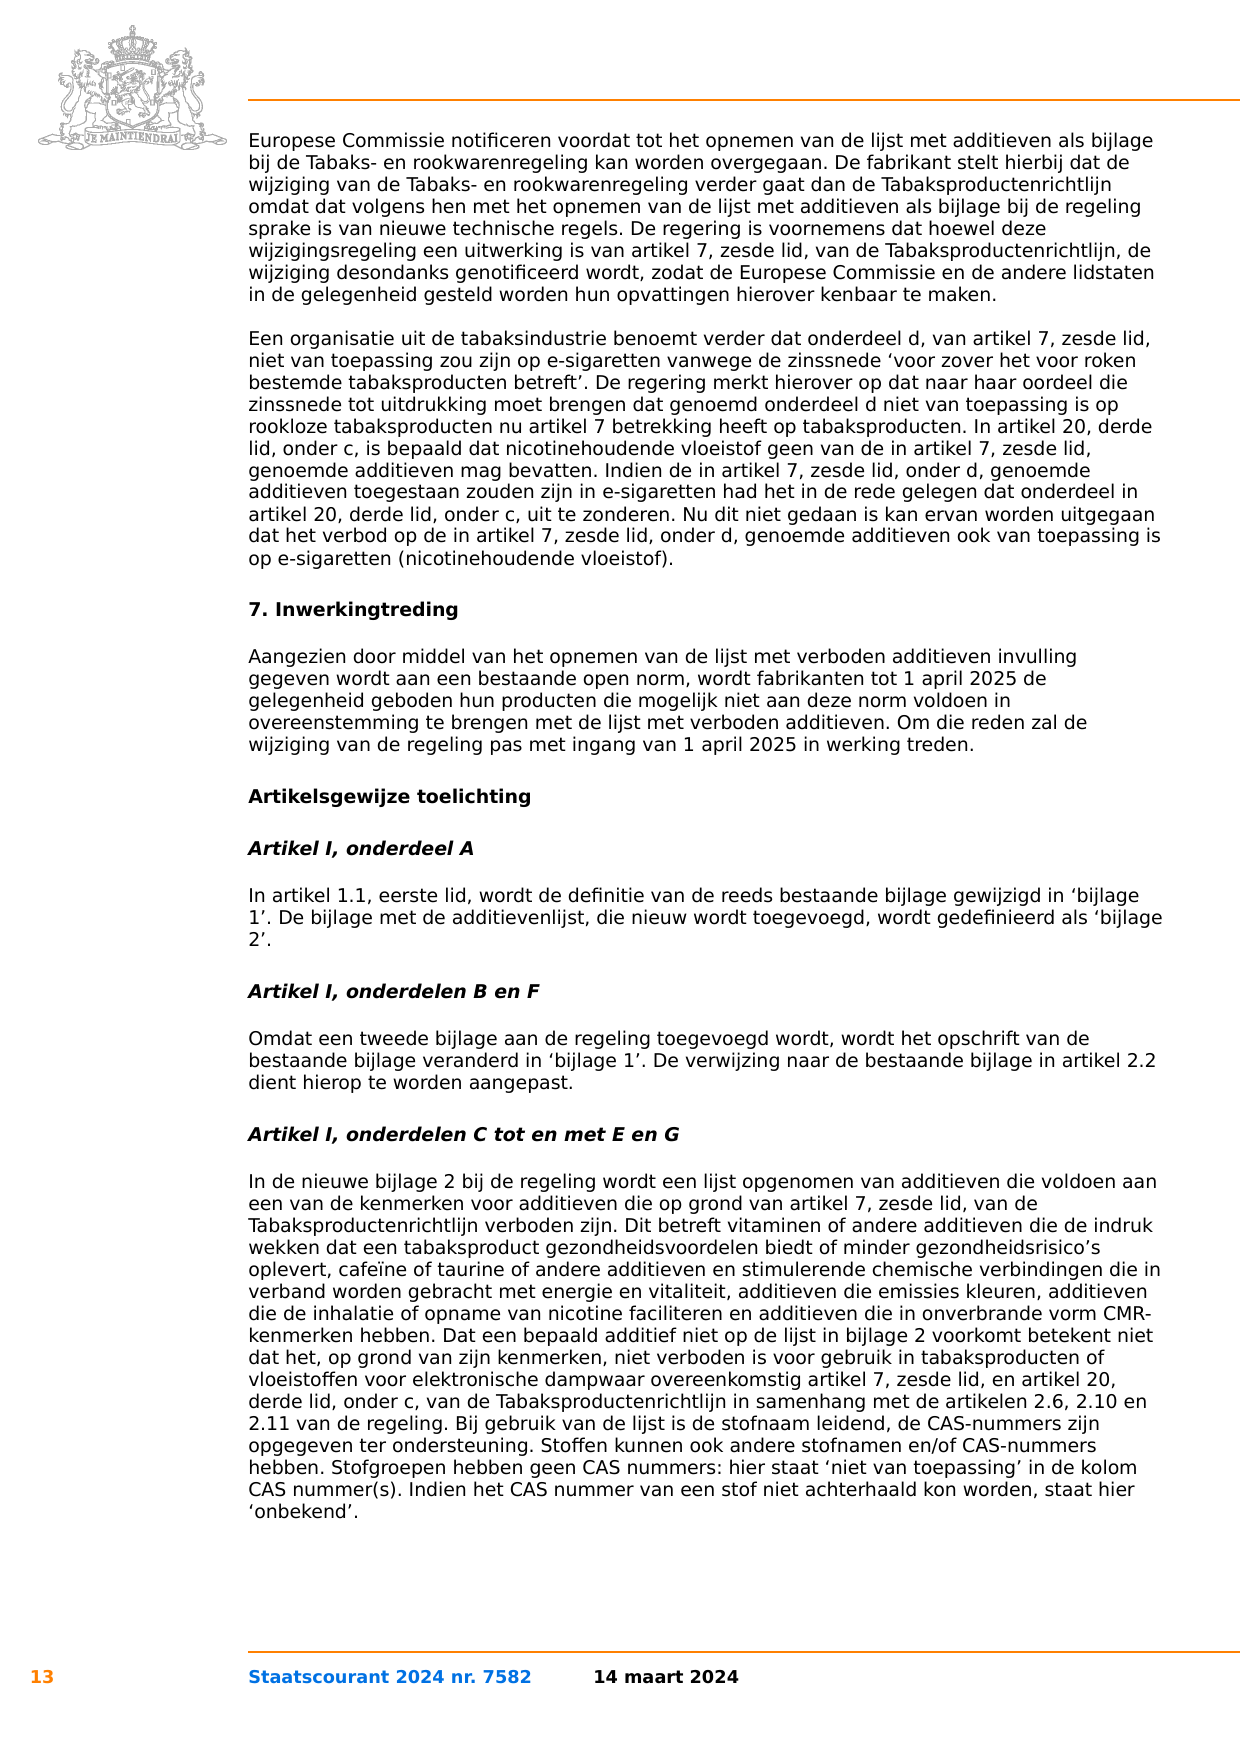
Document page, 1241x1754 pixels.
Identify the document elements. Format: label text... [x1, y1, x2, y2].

subtitle Artikelsgewijze toelichting [248, 786, 1163, 808]
text Europese Commissie notificeren voordat tot het opnemen van de lijst met additieven als bijlage bij de Tabaks- en rookwarenregeling kan worden overgegaan. De fabrikant stelt hierbij dat de wijziging van de Tabaks- en rookwarenregeling verder gaat dan de Tabaksproductenrichtlijn omdat dat volgens hen met het opnemen van de lijst met additieven als bijlage bij de regeling sprake is van nieuwe technische regels. De regering is voornemens dat hoewel deze wijzigingsregeling een uitwerking is van artikel 7, zesde lid, van de Tabaksproductenrichtlijn, de wijziging desondanks genotificeerd wordt, zodat de Europese Commissie en de andere lidstaten in de gelegenheid gesteld worden hun opvattingen hierover kenbaar te maken. [248, 130, 1163, 306]
subtitle Artikel I, onderdeel A [248, 838, 1163, 860]
picture [38, 25, 227, 150]
subtitle Artikel I, onderdelen B en F [248, 981, 1163, 1003]
text Aangezien door middel van het opnemen van de lijst met verboden additieven invulling gegeven wordt aan een bestaande open norm, wordt fabrikanten tot 1 april 2025 de gelegenheid geboden hun producten die mogelijk niet aan deze norm voldoen in overeenstemming te brengen met de lijst met verboden additieven. Om die reden zal de wijziging van de regeling pas met ingang van 1 april 2025 in werking treden. [248, 646, 1163, 756]
text Omdat een tweede bijlage aan de regeling toegevoegd wordt, wordt het opschrift van de bestaande bijlage veranderd in ‘bijlage 1’. De verwijzing naar de bestaande bijlage in artikel 2.2 dient hierop te worden aangepast. [248, 1028, 1163, 1094]
text Een organisatie uit de tabaksindustrie benoemt verder dat onderdeel d, van artikel 7, zesde lid, niet van toepassing zou zijn op e-sigaretten vanwege de zinssnede ‘voor zover het voor roken bestemde tabaksproducten betreft’. De regering merkt hierover op dat naar haar oordeel die zinssnede tot uitdrukking moet brengen dat genoemd onderdeel d niet van toepassing is op rookloze tabaksproducten nu artikel 7 betrekking heeft op tabaksproducten. In artikel 20, derde lid, onder c, is bepaald dat nicotinehoudende vloeistof geen van de in artikel 7, zesde lid, genoemde additieven mag bevatten. Indien de in artikel 7, zesde lid, onder d, genoemde additieven toegestaan zouden zijn in e-sigaretten had het in de rede gelegen dat onderdeel in artikel 20, derde lid, onder c, uit te zonderen. Nu dit niet gedaan is kan ervan worden uitgegaan dat het verbod op de in artikel 7, zesde lid, onder d, genoemde additieven ook van toepassing is op e-sigaretten (nicotinehoudende vloeistof). [248, 328, 1163, 569]
text In artikel 1.1, eerste lid, wordt de definitie van de reeds bestaande bijlage gewijzigd in ‘bijlage 1’. De bijlage met de additievenlijst, die nieuw wordt toegevoegd, wordt gedefinieerd als ‘bijlage 2’. [248, 885, 1163, 951]
subtitle Artikel I, onderdelen C tot en met E en G [248, 1124, 1163, 1146]
subtitle 7. Inwerkingtreding [248, 599, 1163, 621]
text In de nieuwe bijlage 2 bij de regeling wordt een lijst opgenomen van additieven die voldoen aan een van de kenmerken voor additieven die op grond van artikel 7, zesde lid, van de Tabaksproductenrichtlijn verboden zijn. Dit betreft vitaminen of andere additieven die de indruk wekken dat een tabaksproduct gezondheidsvoordelen biedt of minder gezondheidsrisico’s oplevert, cafeïne of taurine of andere additieven en stimulerende chemische verbindingen die in verband worden gebracht met energie en vitaliteit, additieven die emissies kleuren, additieven die de inhalatie of opname van nicotine faciliteren en additieven die in onverbrande vorm CMR-kenmerken hebben. Dat een bepaald additief niet op de lijst in bijlage 2 voorkomt betekent niet dat het, op grond van zijn kenmerken, niet verboden is voor gebruik in tabaksproducten of vloeistoffen voor elektronische dampwaar overeenkomstig artikel 7, zesde lid, en artikel 20, derde lid, onder c, van de Tabaksproductenrichtlijn in samenhang met de artikelen 2.6, 2.10 en 2.11 van de regeling. Bij gebruik van de lijst is de stofnaam leidend, de CAS-nummers zijn opgegeven ter ondersteuning. Stoffen kunnen ook andere stofnamen en/of CAS-nummers hebben. Stofgroepen hebben geen CAS nummers: hier staat ‘niet van toepassing’ in de kolom CAS nummer(s). Indien het CAS nummer van een stof niet achterhaald kon worden, staat hier ‘onbekend’. [248, 1171, 1163, 1523]
